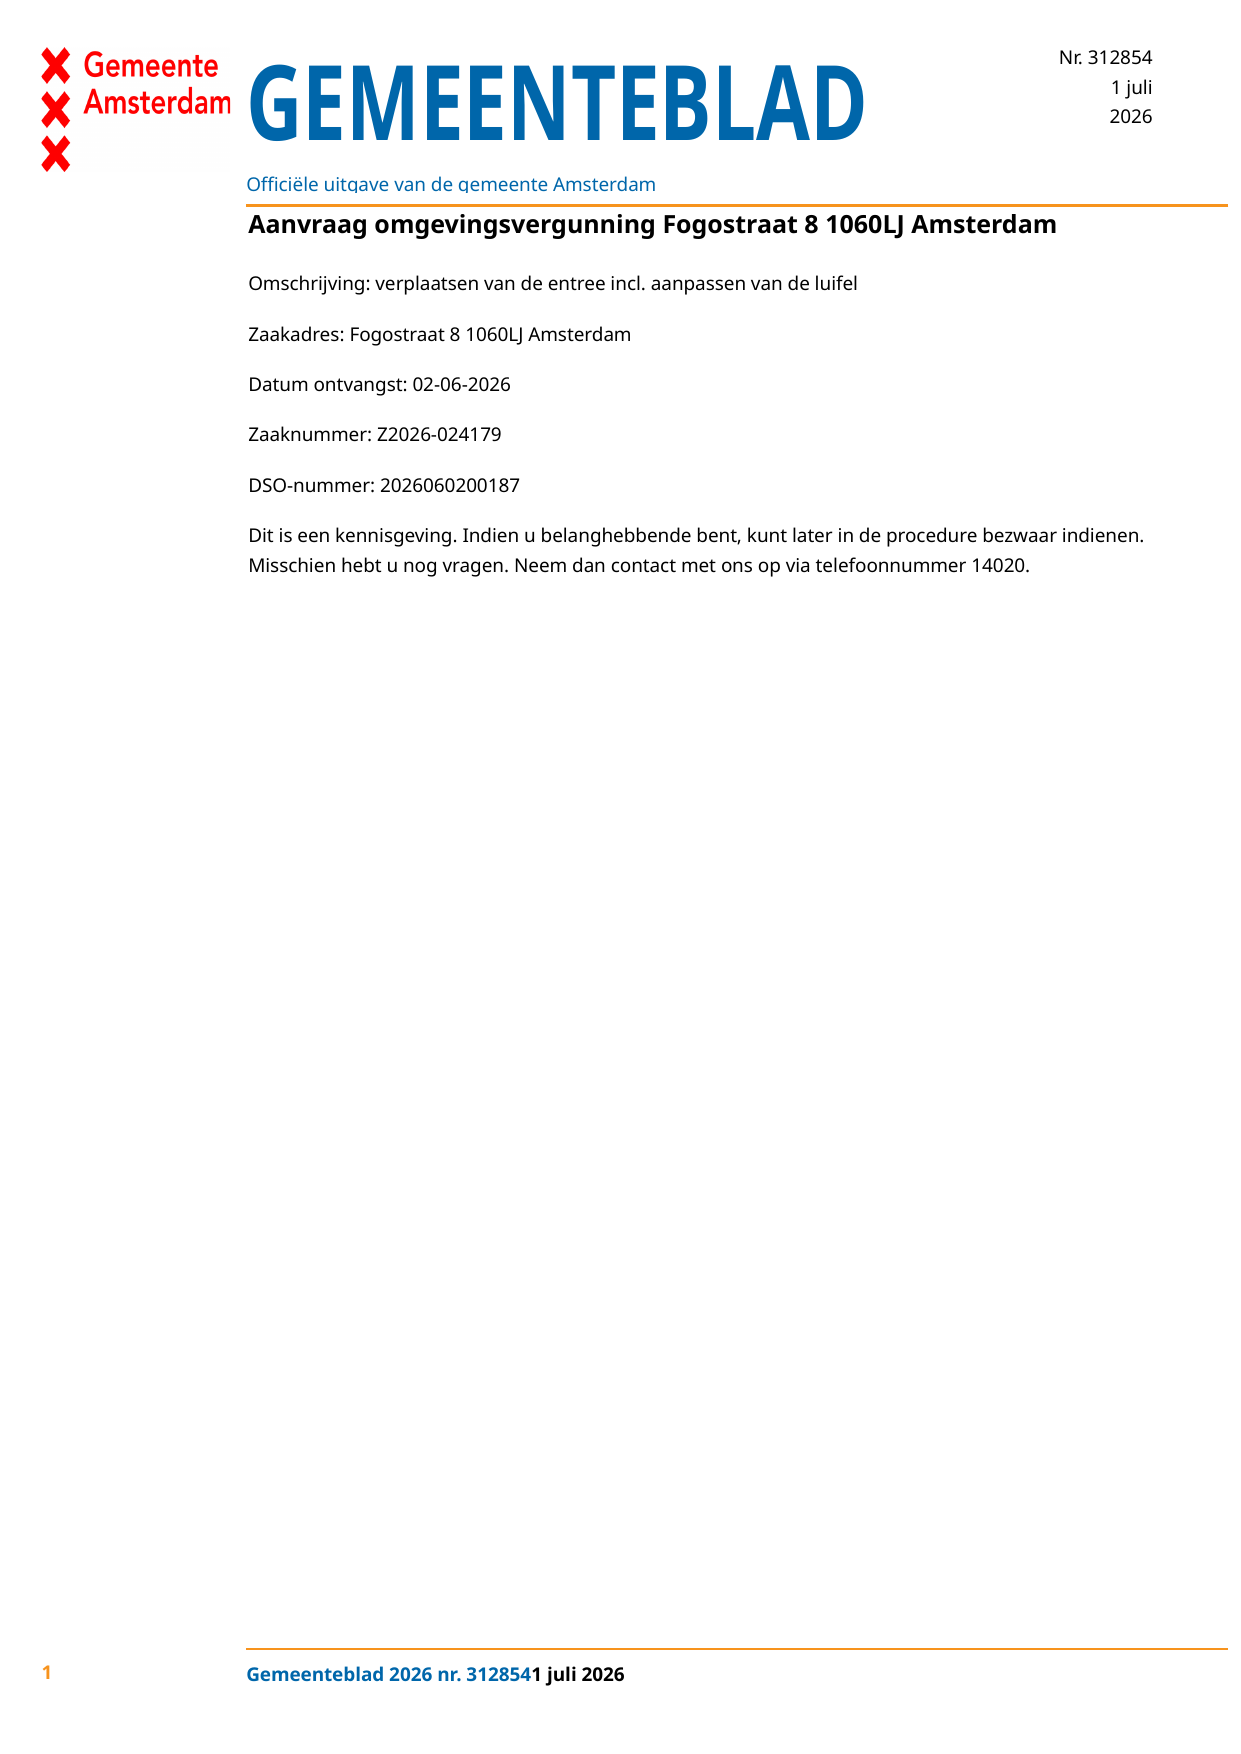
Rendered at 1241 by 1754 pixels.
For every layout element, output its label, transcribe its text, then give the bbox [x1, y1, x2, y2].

text Aanvraag omgevingsvergunning Fogostraat 8 1060LJ Amsterdam [248, 207, 1152, 241]
text Dit is een kennisgeving. Indien u belanghebbende bent, kunt later in de procedure bezwaar indienen. Misschien hebt u nog vragen. Neem dan contact met ons op via telefoonnummer 14020. [248, 522, 1152, 578]
text Omschrijving: verplaatsen van de entree incl. aanpassen van de luifel [248, 270, 1152, 296]
text Zaakadres: Fogostraat 8 1060LJ Amsterdam [248, 321, 1152, 346]
text Datum ontvangst: 02-06-2026 [248, 371, 1152, 397]
text Zaaknummer: Z2026-024179 [248, 422, 1152, 447]
picture [41, 47, 231, 172]
text DSO-nummer: 2026060200187 [248, 472, 1152, 498]
